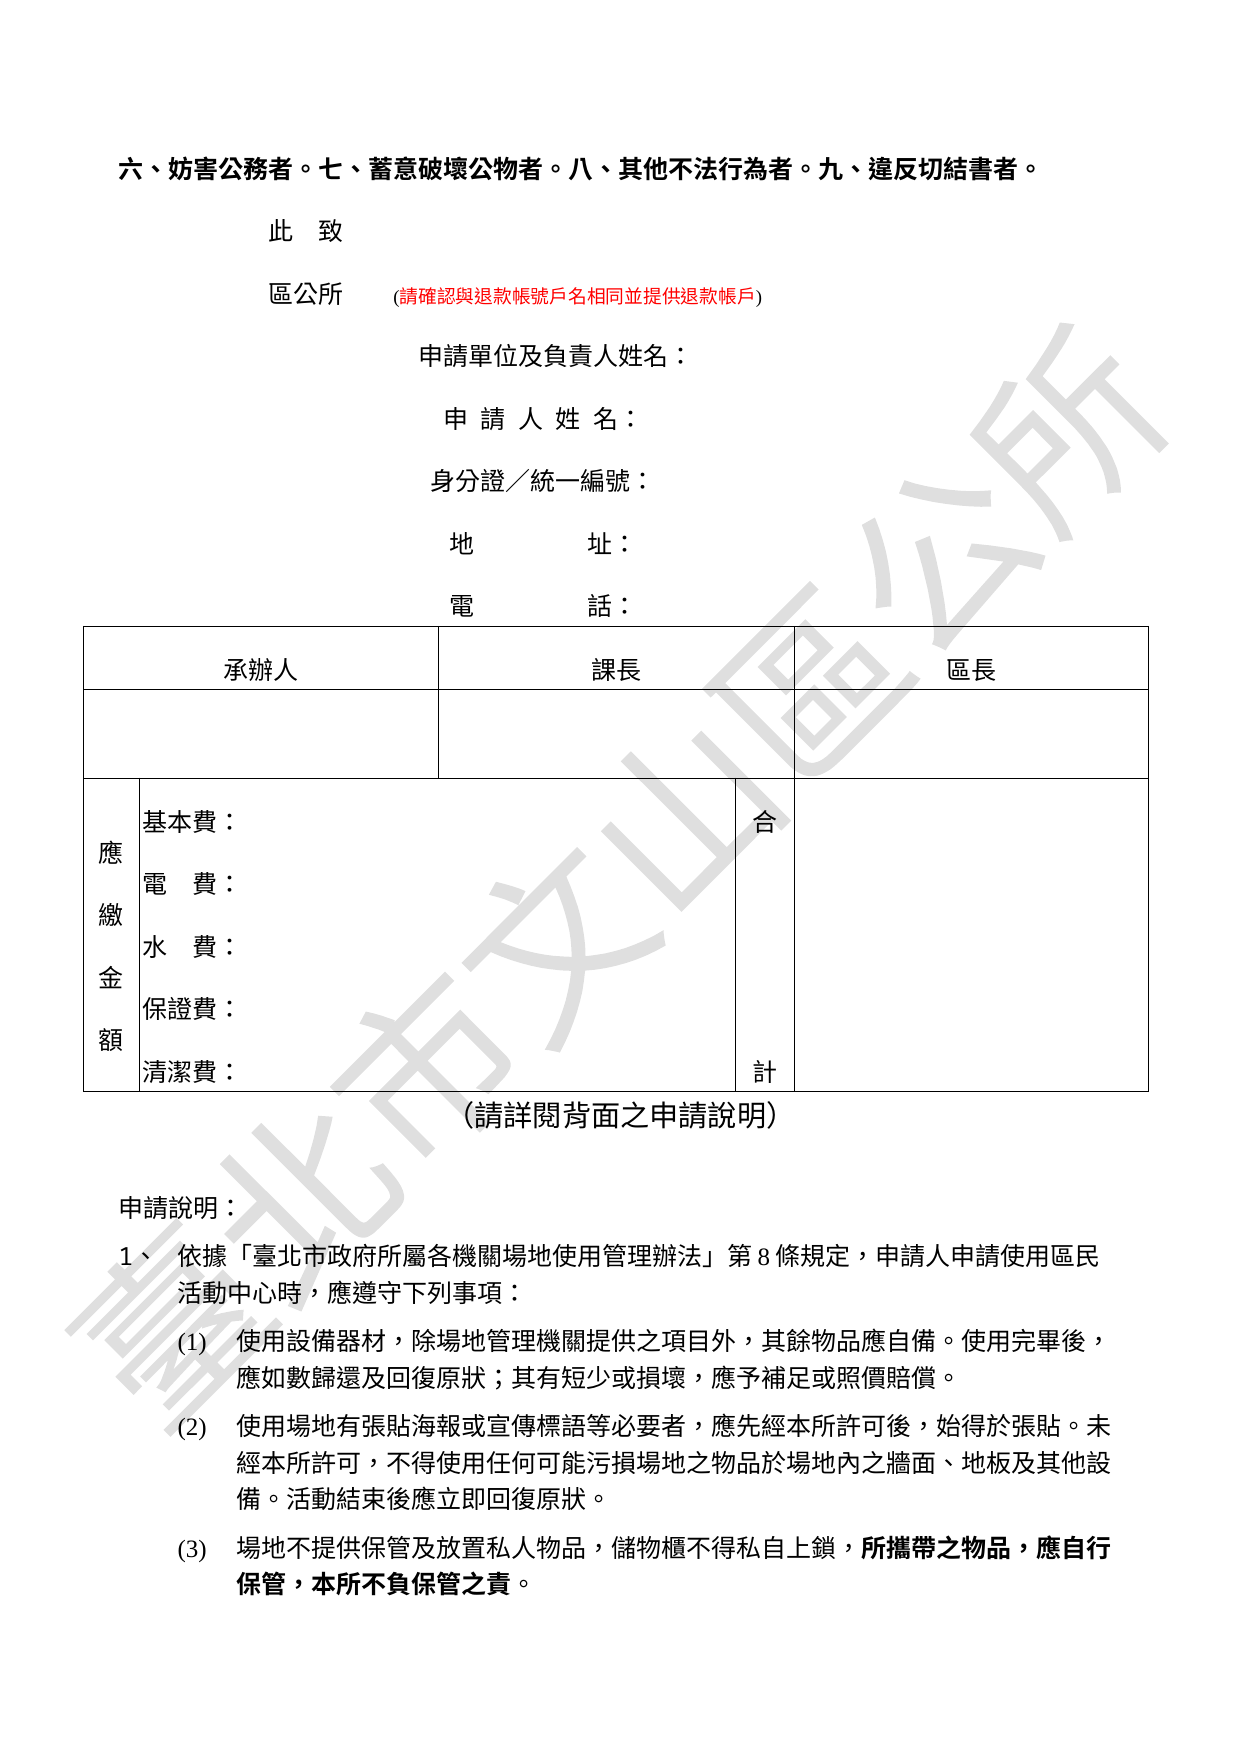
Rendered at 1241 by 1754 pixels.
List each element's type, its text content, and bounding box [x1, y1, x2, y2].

text [118, 1092, 400, 1134]
text [938, 563, 1001, 623]
table_cell [1149, 778, 1153, 1091]
list 依據「臺北市政府所屬各機關場地使用管理辦法」第8條規定，申請人申請使用區民活動中心時，應遵守下列事項： [132, 1237, 307, 1309]
list 依據「臺北市政府所屬各機關場地使用管理辦法」第8條規定，申請人申請使用區民活動中心時，應遵守下列事項： [126, 1254, 181, 1309]
table_cell [816, 690, 1148, 777]
text [1106, 376, 1122, 395]
text 六、妨害公務者。七、蓄意破壞公物者。八、其他不法行為者。九、違反切結書者。 [118, 126, 1122, 188]
text [265, 1188, 341, 1224]
table_header 課長 [439, 627, 762, 689]
list 場地不提供保管及放置私人物品，儲物櫃不得私自上鎖，所攜帶之物品，應自行保管，本所不負保管之責。 [177, 1528, 1122, 1601]
list 依據「臺北市政府所屬各機關場地使用管理辦法」第8條規定，申請人申請使用區民活動中心時，應遵守下列事項： [304, 1237, 1122, 1309]
table_header 承辦人 [84, 627, 438, 689]
table_cell [439, 690, 794, 777]
text 此 致 [118, 188, 1122, 251]
list 依據「臺北市政府所屬各機關場地使用管理辦法」第8條規定，申請人申請使用區民活動中心時，應遵守下列事項： [148, 1274, 189, 1309]
text 電 話： [118, 563, 933, 626]
text 申 請 人 姓 名： [118, 376, 1082, 438]
table_cell [795, 779, 1148, 1091]
text [385, 1188, 1122, 1224]
text [1044, 376, 1088, 398]
text （請詳閱背面之申請說明） [389, 1092, 1122, 1134]
text 申請說明： [118, 1188, 256, 1224]
table_cell [84, 690, 438, 777]
table_cell 合 計 [736, 779, 794, 1091]
text [966, 563, 1122, 626]
text [328, 1188, 390, 1222]
table_cell [734, 690, 794, 750]
list 使用設備器材，除場地管理機關提供之項目外，其餘物品應自備。使用完畢後，應如數歸還及回復原狀；其有短少或損壞，應予補足或照價賠償。 [215, 1322, 1122, 1394]
list 依據「臺北市政府所屬各機關場地使用管理辦法」第8條規定，申請人申請使用區民活動中心時，應遵守下列事項： [118, 1237, 156, 1269]
table_cell [795, 690, 807, 702]
table_cell [797, 701, 831, 735]
text [1076, 390, 1122, 438]
table_cell [1149, 689, 1153, 777]
table_cell [795, 690, 892, 762]
text 地 址： [118, 501, 1122, 563]
table_header [1149, 626, 1153, 689]
table_cell [795, 772, 808, 777]
list 使用場地有張貼海報或宣傳標語等必要者，應先經本所許可後，始得於張貼。未經本所許可，不得使用任何可能污損場地之物品於場地內之牆面、地板及其他設備。活動結束後應立即回復原狀。 [177, 1407, 1122, 1516]
text 申請單位及負責人姓名： [118, 313, 1122, 376]
text [255, 1212, 278, 1224]
text [1037, 438, 1122, 501]
text 區公所 (請確認與退款帳號戶名相同並提供退款帳戶) [118, 251, 1122, 313]
table_cell 應繳金額 [84, 779, 139, 1091]
text [1008, 438, 1052, 473]
text 身分證／統一編號： [118, 438, 1033, 501]
table_cell 基本費： 電 費： 水 費： 保證費： 清潔費： [140, 779, 735, 1091]
table_header 區長 [795, 627, 1148, 689]
table_header [727, 627, 794, 689]
